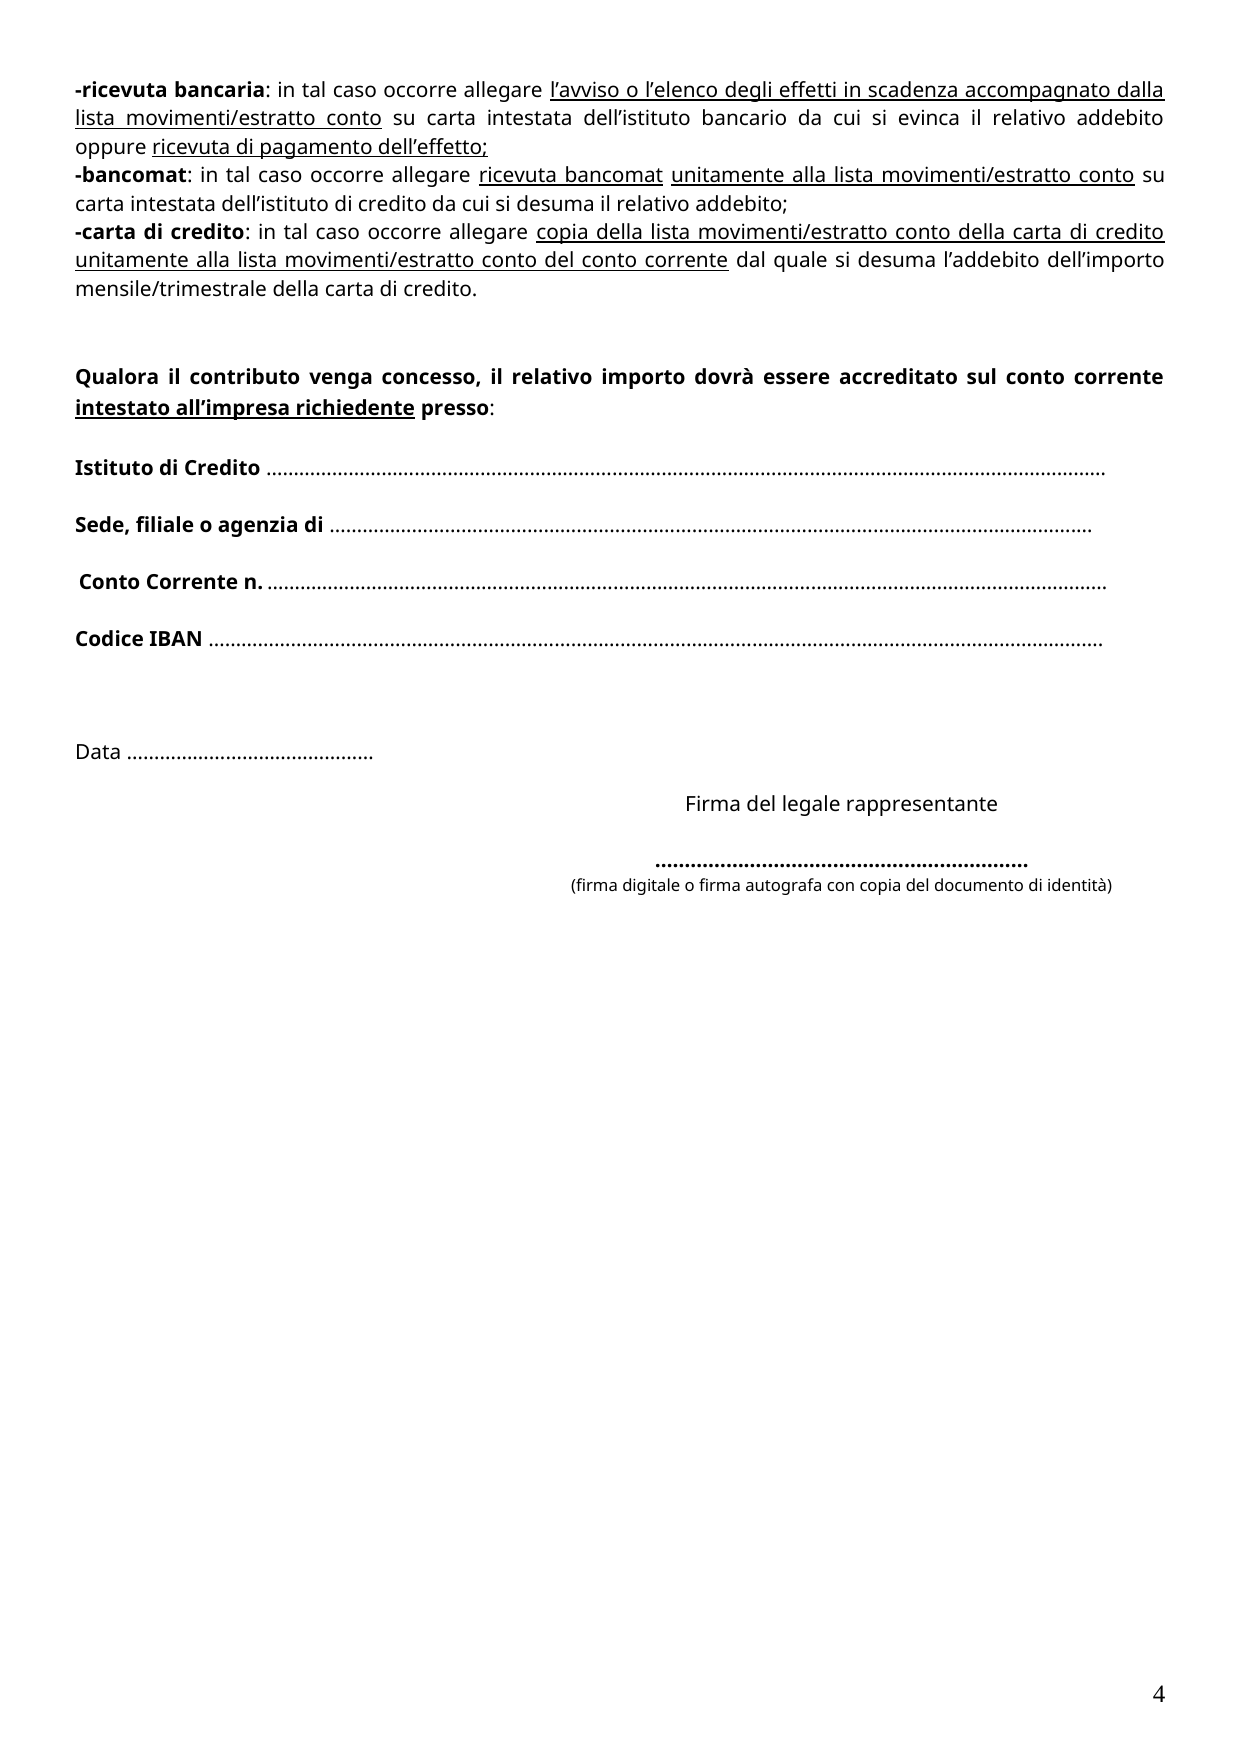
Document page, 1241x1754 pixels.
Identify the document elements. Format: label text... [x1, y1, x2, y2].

text Sede, filiale o agenzia di ……………………………………………………………………………………………………………………….… [75, 510, 1165, 538]
text Firma del legale rappresentante [518, 789, 1165, 817]
text -bancomat: in tal caso occorre allegare ricevuta bancomat unitamente alla lista movimenti/estratto conto su carta intestata dell’istituto di credito da cui si desuma il relativo addebito; [75, 160, 1165, 217]
text ……………………………………………………… [518, 846, 1165, 874]
text (firma digitale o firma autografa con copia del documento di identità) [518, 874, 1165, 897]
text -carta di credito: in tal caso occorre allegare copia della lista movimenti/estratto conto della carta di credito unitamente alla lista movimenti/estratto conto del conto corrente dal quale si desuma l’addebito dell’importo mensile/trimestrale della carta di credito. [75, 217, 1165, 302]
text Data ……………………………………… [75, 737, 1165, 766]
text Qualora il contributo venga concesso, il relativo importo dovrà essere accreditato sul conto corrente intestato all’impresa richiedente presso: [75, 359, 1165, 422]
text Istituto di Credito ……………………………………………………………………………………………………………………………………… [75, 453, 1165, 482]
text Codice IBAN ………………………………………………………………………………………………………………………………………………. [75, 624, 1165, 652]
text -ricevuta bancaria: in tal caso occorre allegare l’avviso o l’elenco degli effetti in scadenza accompagnato dalla lista movimenti/estratto conto su carta intestata dell’istituto bancario da cui si evinca il relativo addebito oppure ricevuta di pagamento dell’effetto; [75, 75, 1165, 160]
text Conto Corrente n. ……………………………………………………………………………………………………………………………………… [75, 567, 1165, 595]
